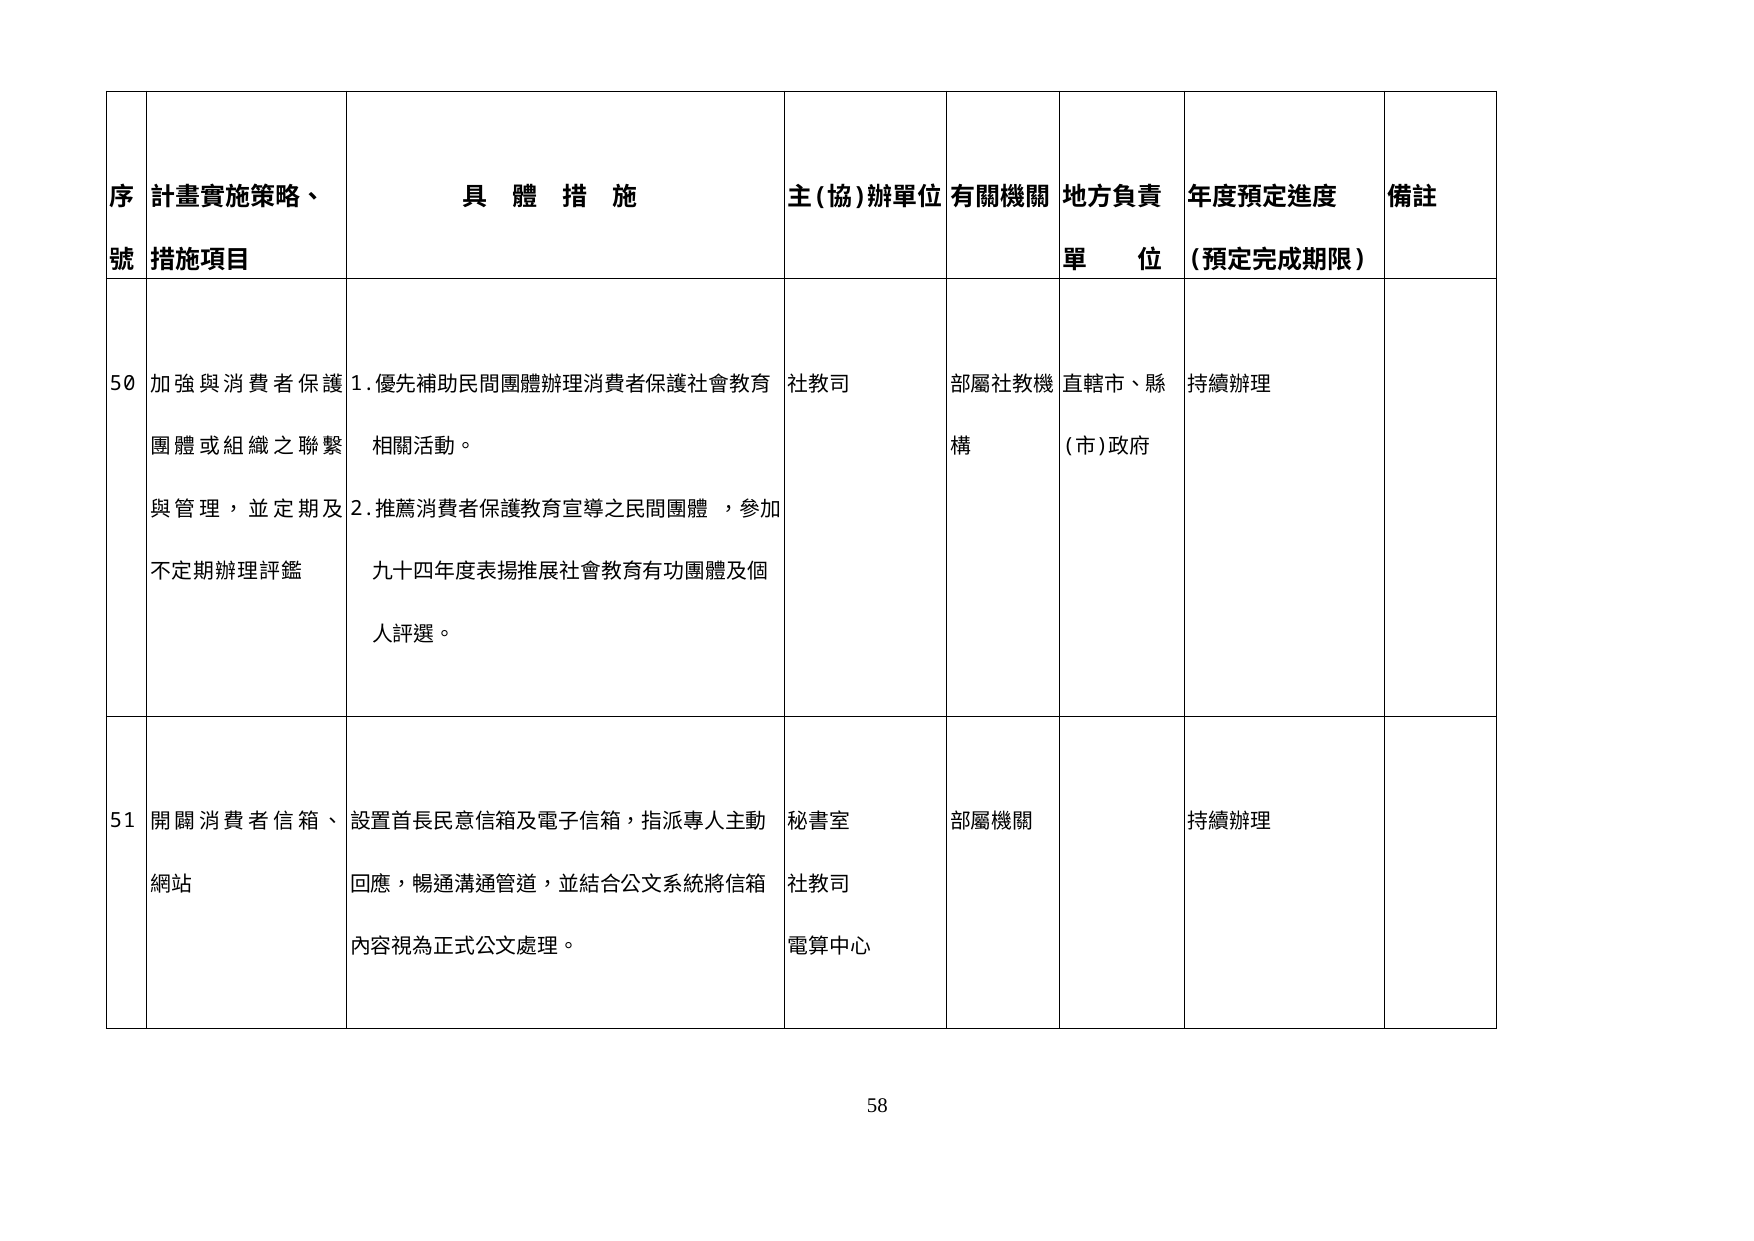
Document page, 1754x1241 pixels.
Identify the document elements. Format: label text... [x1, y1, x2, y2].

table_cell 開闢消費者信箱、網站 [147, 717, 346, 1028]
table_header 計畫實施策略、 措施項目 [147, 92, 346, 278]
table_cell [1385, 717, 1496, 1028]
table_header 主(協)辦單位 [785, 92, 946, 278]
table_header 地方負責 單 位 [1060, 92, 1184, 278]
table_header 年度預定進度 (預定完成期限) [1185, 92, 1384, 278]
table_cell 秘書室 社教司 電算中心 [785, 717, 946, 1028]
table_header 有關機關 [947, 92, 1059, 278]
table_cell 持續辦理 [1185, 717, 1384, 1028]
table_header 序 號 [107, 92, 146, 278]
table_cell 直轄市、縣(市)政府 [1060, 279, 1184, 716]
table_cell 持續辦理 [1185, 279, 1384, 716]
table_cell 部屬機關 [947, 717, 1059, 1028]
table_cell 社教司 [785, 279, 946, 716]
table_cell 51 [107, 717, 146, 1028]
table_cell 1.優先補助民間團體辦理消費者保護社會教育相關活動。 2.推薦消費者保護教育宣導之民間團體 ，參加九十四年度表揚推展社會教育有功團體及個人評選。 [347, 279, 784, 716]
table_cell 部屬社教機構 [947, 279, 1059, 716]
table_cell 加強與消費者保護團體或組織之聯繫與管理，並定期及不定期辦理評鑑 [147, 279, 346, 716]
table_header 具 體 措 施 [347, 92, 784, 278]
table_cell 設置首長民意信箱及電子信箱，指派專人主動回應，暢通溝通管道，並結合公文系統將信箱內容視為正式公文處理。 [347, 717, 784, 1028]
table_header 備註 [1385, 92, 1496, 278]
table_cell [1060, 717, 1184, 1028]
table_cell [1385, 279, 1496, 716]
table_cell 50 [107, 279, 146, 716]
